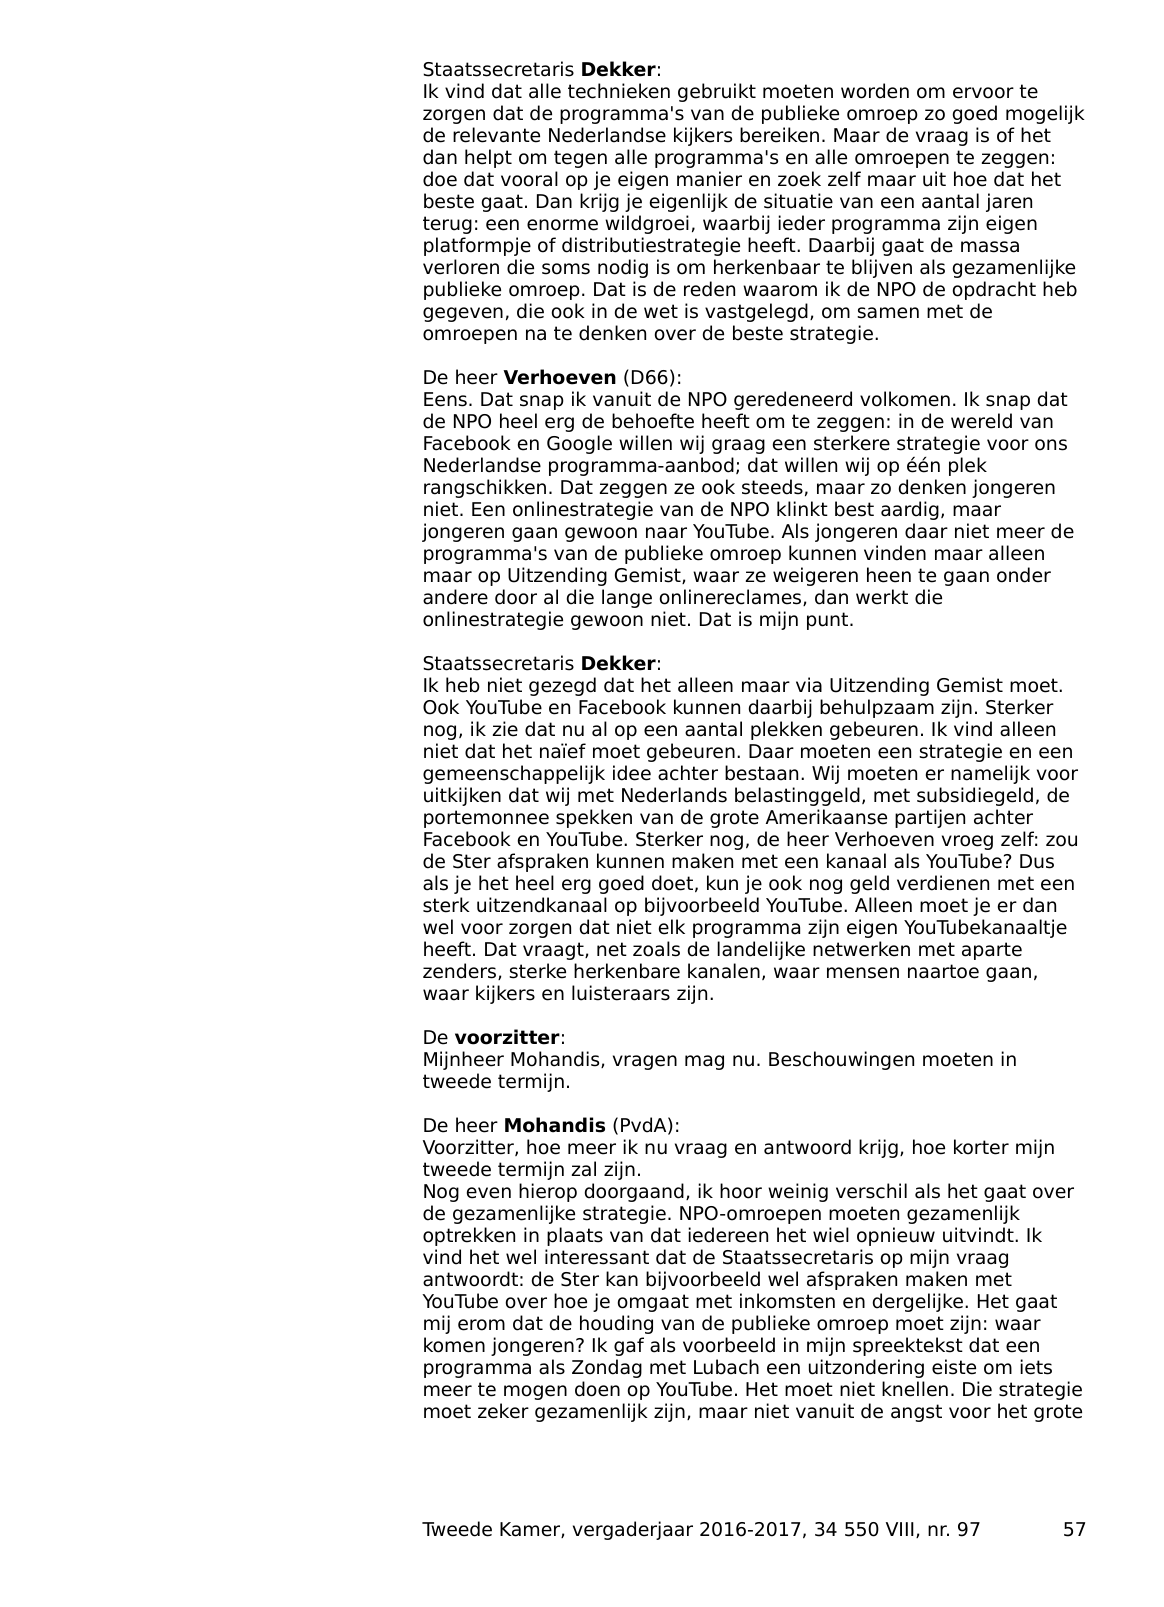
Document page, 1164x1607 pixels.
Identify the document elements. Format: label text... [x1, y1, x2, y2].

text Ik vind dat alle technieken gebruikt moeten worden om ervoor te zorgen dat de programma's van de publieke omroep zo goed mogelijk de relevante Nederlandse kijkers bereiken. Maar de vraag is of het dan helpt om tegen alle programma's en alle omroepen te zeggen: doe dat vooral op je eigen manier en zoek zelf maar uit hoe dat het beste gaat. Dan krijg je eigenlijk de situatie van een aantal jaren terug: een enorme wildgroei, waarbij ieder programma zijn eigen platformpje of distributiestrategie heeft. Daarbij gaat de massa verloren die soms nodig is om herkenbaar te blijven als gezamenlijke publieke omroep. Dat is de reden waarom ik de NPO de opdracht heb gegeven, die ook in de wet is vastgelegd, om samen met de omroepen na te denken over de beste strategie. [422, 81, 1087, 345]
text Mijnheer Mohandis, vragen mag nu. Beschouwingen moeten in tweede termijn. [422, 1049, 1087, 1093]
text Staatssecretaris Dekker: [422, 653, 1087, 675]
text De heer Mohandis (PvdA): [422, 1115, 1087, 1137]
text Staatssecretaris Dekker: [422, 59, 1087, 81]
text De voorzitter: [422, 1027, 1087, 1049]
text Eens. Dat snap ik vanuit de NPO geredeneerd volkomen. Ik snap dat de NPO heel erg de behoefte heeft om te zeggen: in de wereld van Facebook en Google willen wij graag een sterkere strategie voor ons Nederlandse programma-aanbod; dat willen wij op één plek rangschikken. Dat zeggen ze ook steeds, maar zo denken jongeren niet. Een onlinestrategie van de NPO klinkt best aardig, maar jongeren gaan gewoon naar YouTube. Als jongeren daar niet meer de programma's van de publieke omroep kunnen vinden maar alleen maar op Uitzending Gemist, waar ze weigeren heen te gaan onder andere door al die lange onlinereclames, dan werkt die onlinestrategie gewoon niet. Dat is mijn punt. [422, 389, 1087, 631]
text De heer Verhoeven (D66): [422, 367, 1087, 389]
text Nog even hierop doorgaand, ik hoor weinig verschil als het gaat over de gezamenlijke strategie. NPO-omroepen moeten gezamenlijk optrekken in plaats van dat iedereen het wiel opnieuw uitvindt. Ik vind het wel interessant dat de Staatssecretaris op mijn vraag antwoordt: de Ster kan bijvoorbeeld wel afspraken maken met YouTube over hoe je omgaat met inkomsten en dergelijke. Het gaat mij erom dat de houding van de publieke omroep moet zijn: waar komen jongeren? Ik gaf als voorbeeld in mijn spreektekst dat een programma als Zondag met Lubach een uitzondering eiste om iets meer te mogen doen op YouTube. Het moet niet knellen. Die strategie moet zeker gezamenlijk zijn, maar niet vanuit de angst voor het grote [422, 1181, 1087, 1423]
text Ik heb niet gezegd dat het alleen maar via Uitzending Gemist moet. Ook YouTube en Facebook kunnen daarbij behulpzaam zijn. Sterker nog, ik zie dat nu al op een aantal plekken gebeuren. Ik vind alleen niet dat het naïef moet gebeuren. Daar moeten een strategie en een gemeenschappelijk idee achter bestaan. Wij moeten er namelijk voor uitkijken dat wij met Nederlands belastinggeld, met subsidiegeld, de portemonnee spekken van de grote Amerikaanse partijen achter Facebook en YouTube. Sterker nog, de heer Verhoeven vroeg zelf: zou de Ster afspraken kunnen maken met een kanaal als YouTube? Dus als je het heel erg goed doet, kun je ook nog geld verdienen met een sterk uitzendkanaal op bijvoorbeeld YouTube. Alleen moet je er dan wel voor zorgen dat niet elk programma zijn eigen YouTubekanaaltje heeft. Dat vraagt, net zoals de landelijke netwerken met aparte zenders, sterke herkenbare kanalen, waar mensen naartoe gaan, waar kijkers en luisteraars zijn. [422, 675, 1087, 1004]
text Voorzitter, hoe meer ik nu vraag en antwoord krijg, hoe korter mijn tweede termijn zal zijn. [422, 1137, 1087, 1181]
